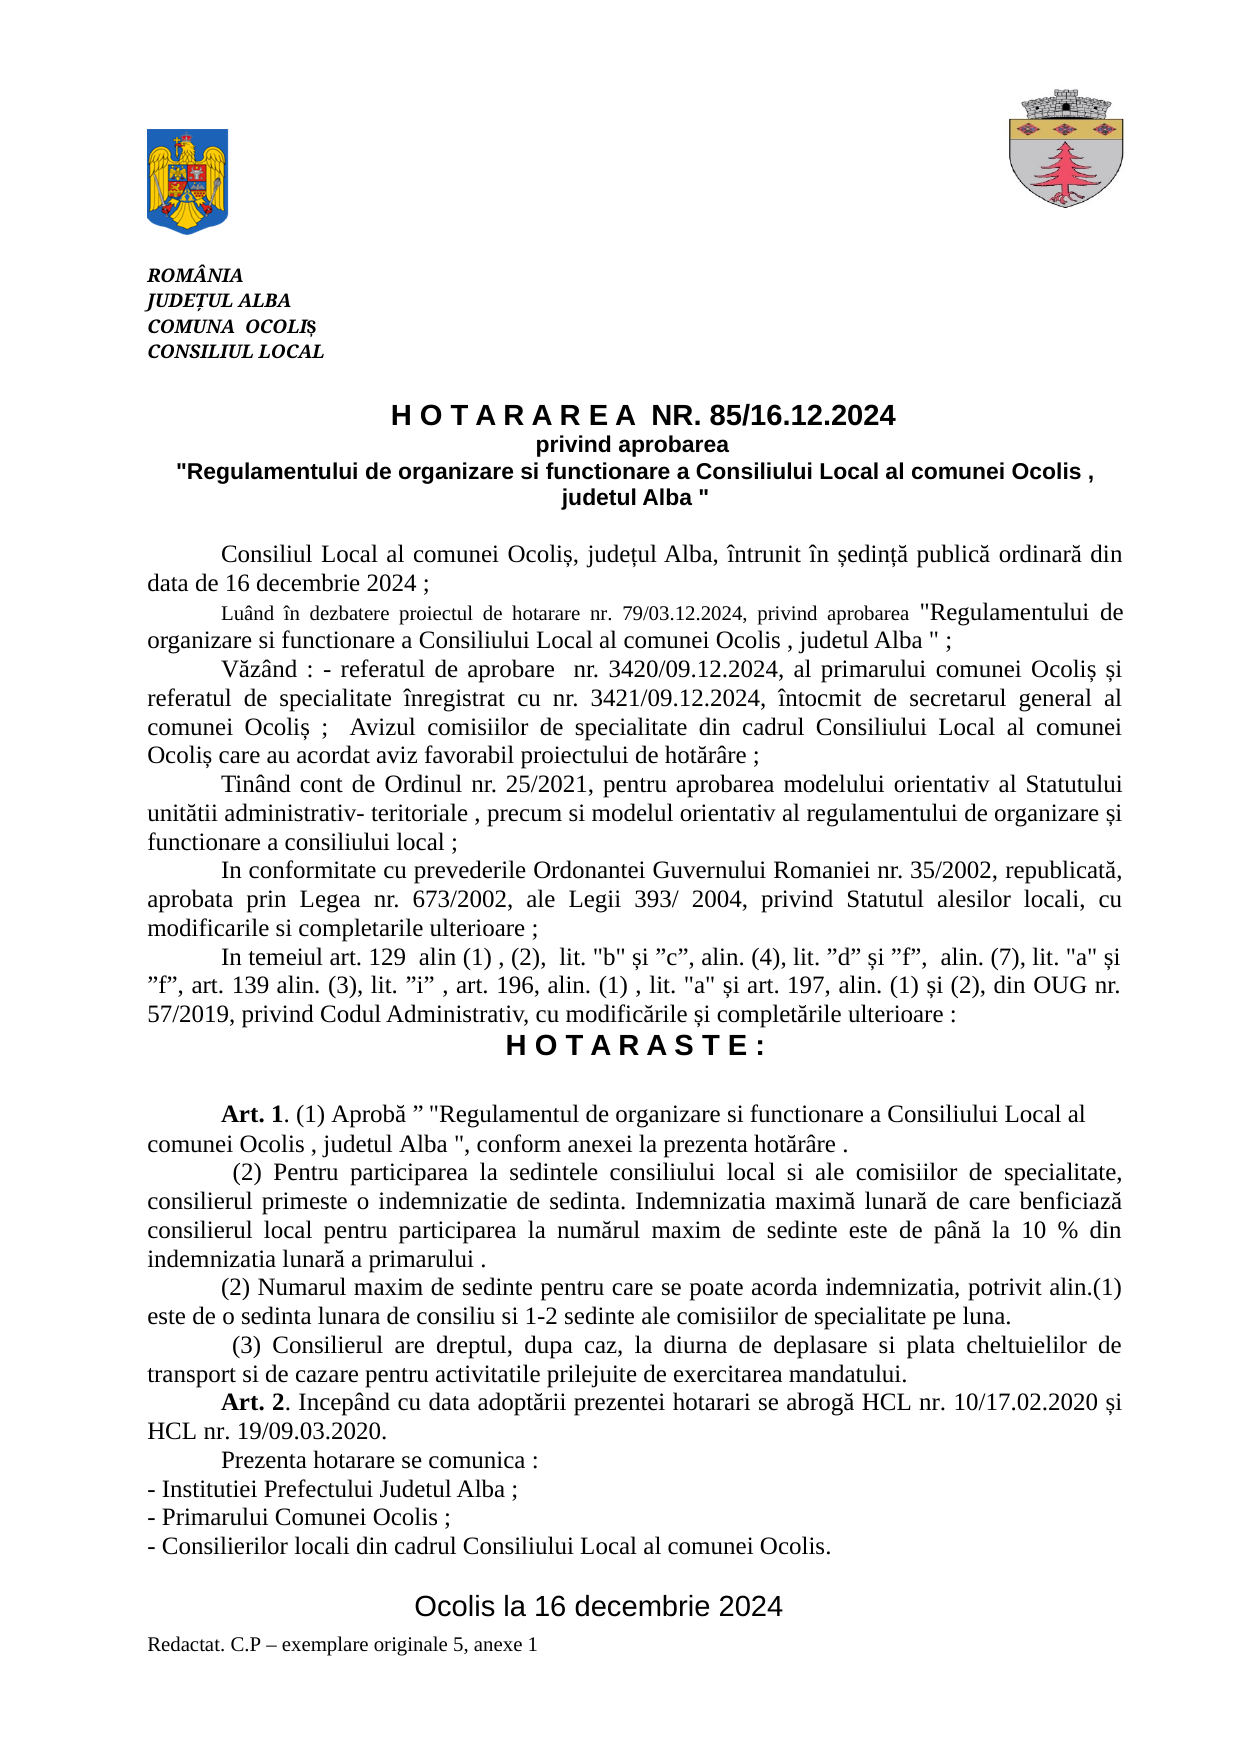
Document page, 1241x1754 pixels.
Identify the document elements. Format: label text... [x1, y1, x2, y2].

text Luând în dezbatere proiectul de hotarare nr. 79/03.12.2024, privind aprobarea "Regulamentului de organizare si functionare a Consiliului Local al comunei Ocolis , judetul Alba " ; [147, 597, 1123, 654]
text H O T A R A S T E : [147, 1028, 1123, 1062]
text COMUNA OCOLIȘ [147, 313, 1123, 339]
text CONSILIUL LOCAL [147, 339, 1123, 364]
text Prezenta hotarare se comunica : [147, 1445, 1123, 1474]
text (2) Pentru participarea la sedintele consiliului local si ale comisiilor de specialitate, consilierul primeste o indemnizatie de sedinta. Indemnizatia maximă lunară de care benficiază consilierul local pentru participarea la numărul maxim de sedinte este de până la 10 % din indemnizatia lunară a primarului . [147, 1157, 1123, 1272]
text (2) Numarul maxim de sedinte pentru care se poate acorda indemnizatia, potrivit alin.(1) este de o sedinta lunara de consiliu si 1-2 sedinte ale comisiilor de specialitate pe luna. [147, 1272, 1123, 1330]
text H O T A R A R E A NR. 85/16.12.2024 [147, 398, 1123, 431]
text JUDEŢUL ALBA [147, 288, 1123, 313]
text Art. 2. Incepând cu data adoptării prezentei hotarari se abrogă HCL nr. 10/17.02.2020 și HCL nr. 19/09.03.2020. [147, 1387, 1123, 1445]
text privind aprobarea [147, 431, 1123, 458]
text Consiliul Local al comunei Ocoliș, județul Alba, întrunit în ședință publică ordinară din data de 16 decembrie 2024 ; [147, 539, 1123, 597]
text - Consilierilor locali din cadrul Consiliului Local al comunei Ocolis. [147, 1531, 1123, 1560]
text ROMÂNIA [147, 107, 1123, 288]
text Tinând cont de Ordinul nr. 25/2021, pentru aprobarea modelului orientativ al Statutului unitătii administrativ- teritoriale , precum si modelul orientativ al regulamentului de organizare și functionare a consiliului local ; [147, 769, 1123, 856]
text Ocolis la 16 decembrie 2024 [147, 1589, 1123, 1622]
text In conformitate cu prevederile Ordonantei Guvernului Romaniei nr. 35/2002, republicată, aprobata prin Legea nr. 673/2002, ale Legii 393/ 2004, privind Statutul alesilor locali, cu modificarile si completarile ulterioare ; [147, 856, 1123, 942]
text Văzând : - referatul de aprobare nr. 3420/09.12.2024, al primarului comunei Ocoliș și referatul de specialitate înregistrat cu nr. 3421/09.12.2024, întocmit de secretarul general al comunei Ocoliș ; Avizul comisiilor de specialitate din cadrul Consiliului Local al comunei Ocoliș care au acordat aviz favorabil proiectului de hotărâre ; [147, 654, 1123, 769]
text (3) Consilierul are dreptul, dupa caz, la diurna de deplasare si plata cheltuielilor de transport si de cazare pentru activitatile prilejuite de exercitarea mandatului. [147, 1330, 1123, 1387]
text - Primarului Comunei Ocolis ; [147, 1502, 1123, 1531]
text "Regulamentului de organizare si functionare a Consiliului Local al comunei Ocolis , judetul Alba " [147, 458, 1123, 511]
text Art. 1. (1) Aprobă ” "Regulamentul de organizare si functionare a Consiliului Local al comunei Ocolis , judetul Alba ", conform anexei la prezenta hotărâre . [147, 1095, 1123, 1157]
text - Institutiei Prefectului Judetul Alba ; [147, 1474, 1123, 1502]
text In temeiul art. 129 alin (1) , (2), lit. "b" și ”c”, alin. (4), lit. ”d” și ”f”, alin. (7), lit. "a" și ”f”, art. 139 alin. (3), lit. ”i” , art. 196, alin. (1) , lit. "a" și art. 197, alin. (1) și (2), din OUG nr. 57/2019, privind Codul Administrativ, cu modificările și completările ulterioare : [147, 942, 1123, 1028]
